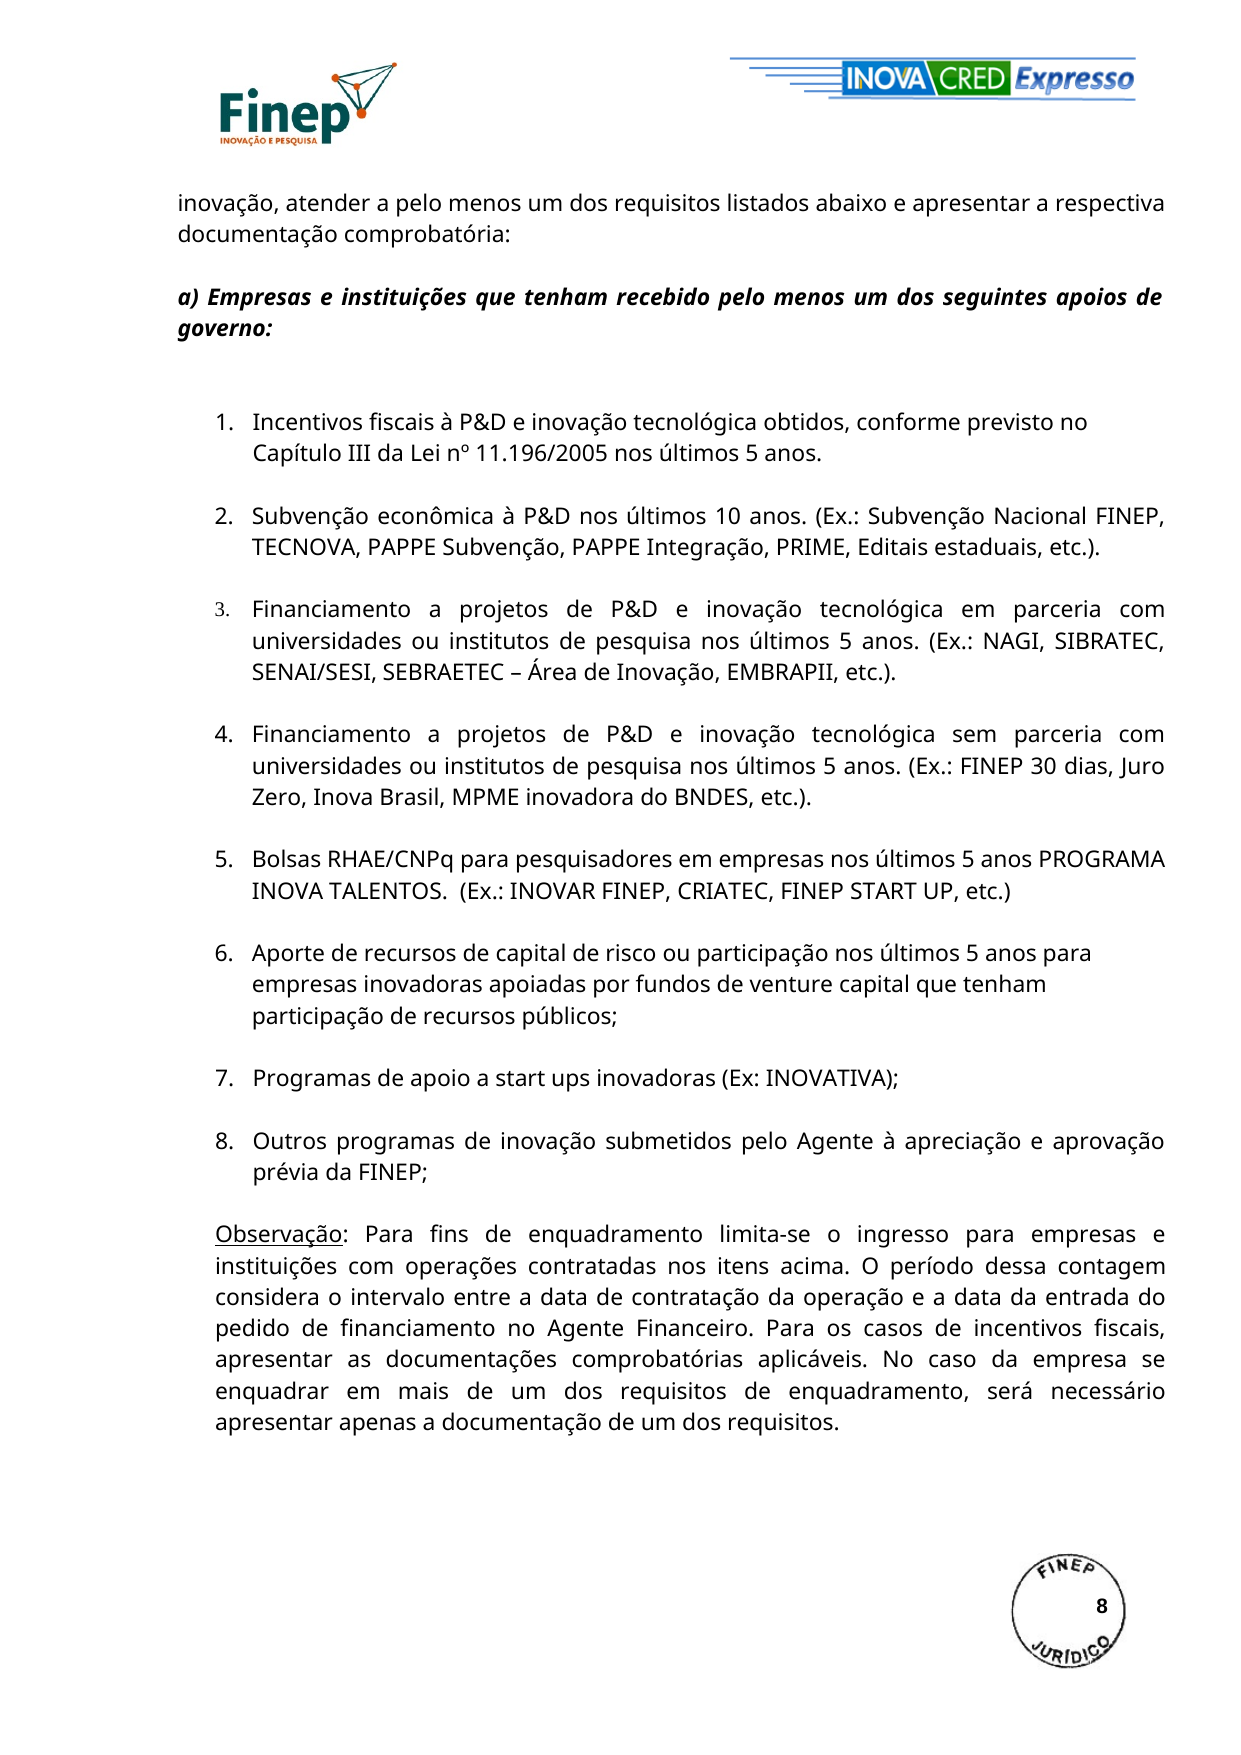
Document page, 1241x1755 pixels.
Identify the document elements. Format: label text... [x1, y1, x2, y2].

text Observação: Para fins de enquadramento limita-se o ingresso para empresas e instituições com operações contratadas nos itens acima. O período dessa contagem considera o intervalo entre a data de contratação da operação e a data da entrada do pedido de financiamento no Agente Financeiro. Para os casos de incentivos fiscais, apresentar as documentações comprobatórias aplicáveis. No caso da empresa se enquadrar em mais de um dos requisitos de enquadramento, será necessário apresentar apenas a documentação de um dos requisitos. [215, 1218, 1167, 1437]
list Aporte de recursos de capital de risco ou participação nos últimos 5 anos para empresas inovadoras apoiadas por fundos de venture capital que tenham participação de recursos públicos; [214, 937, 1167, 1031]
subtitle a) Empresas e instituições que tenham recebido pelo menos um dos seguintes apoios de governo: [177, 281, 1167, 343]
list Incentivos fiscais à P&D e inovação tecnológica obtidos, conforme previsto no Capítulo III da Lei nº 11.196/2005 nos últimos 5 anos. [215, 406, 1167, 468]
list Subvenção econômica à P&D nos últimos 10 anos. (Ex.: Subvenção Nacional FINEP, TECNOVA, PAPPE Subvenção, PAPPE Integração, PRIME, Editais estaduais, etc.). [214, 500, 1167, 562]
list Financiamento a projetos de P&D e inovação tecnológica em parceria com universidades ou institutos de pesquisa nos últimos 5 anos. (Ex.: NAGI, SIBRATEC, SENAI/SESI, SEBRAETEC – Área de Inovação, EMBRAPII, etc.). [214, 593, 1167, 687]
subtitle inovação, atender a pelo menos um dos requisitos listados abaixo e apresentar a respectiva documentação comprobatória: [177, 187, 1167, 250]
list Bolsas RHAE/CNPq para pesquisadores em empresas nos últimos 5 anos PROGRAMA INOVA TALENTOS. (Ex.: INOVAR FINEP, CRIATEC, FINEP START UP, etc.) [214, 843, 1167, 906]
list Outros programas de inovação submetidos pelo Agente à apreciação e aprovação prévia da FINEP; [215, 1125, 1167, 1187]
list Financiamento a projetos de P&D e inovação tecnológica sem parceria com universidades ou institutos de pesquisa nos últimos 5 anos. (Ex.: FINEP 30 dias, Juro Zero, Inova Brasil, MPME inovadora do BNDES, etc.). [214, 718, 1167, 812]
list Programas de apoio a start ups inovadoras (Ex: INOVATIVA); [215, 1062, 1167, 1093]
